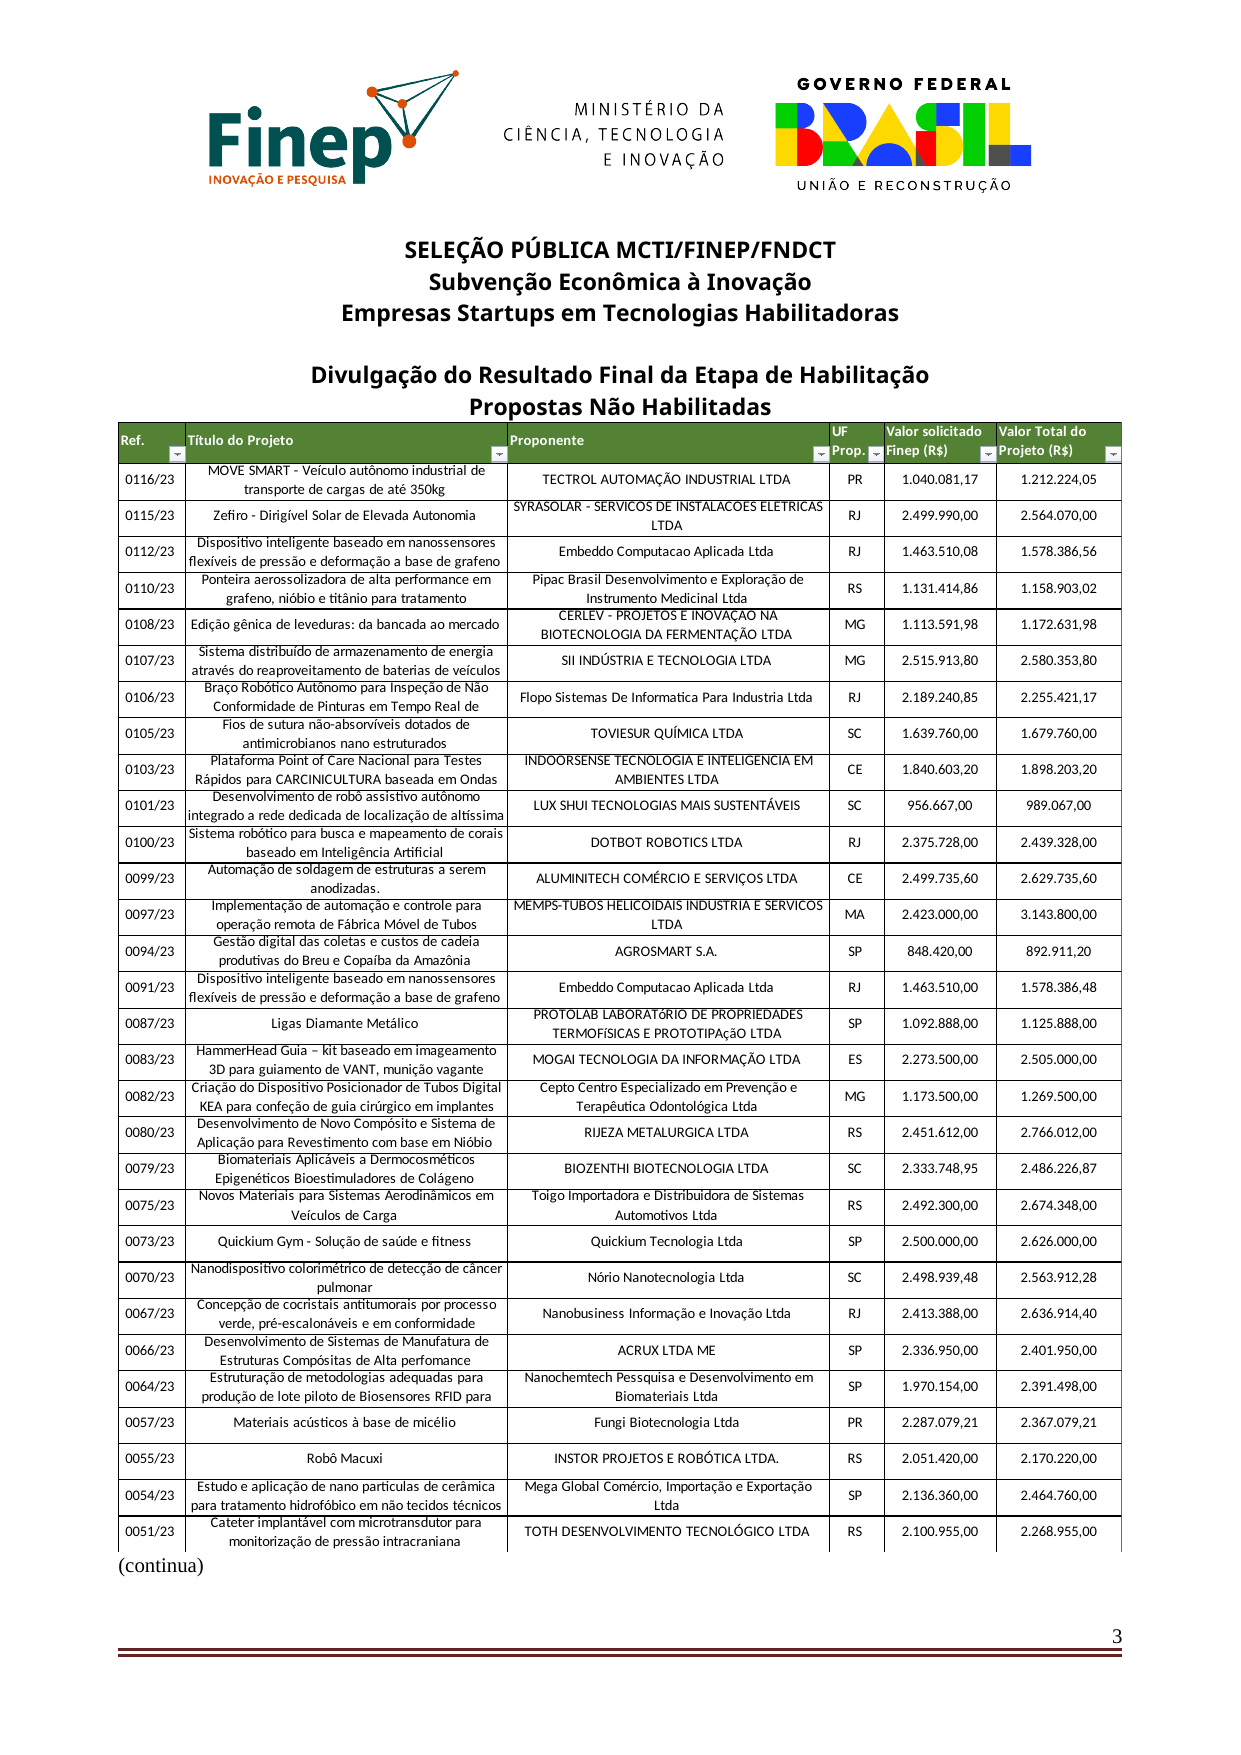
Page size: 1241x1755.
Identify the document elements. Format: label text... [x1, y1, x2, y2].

text Propostas Não Habilitadas [118, 390, 1122, 422]
text SELEÇÃO PÚBLICA MCTI/FINEP/FNDCT [118, 234, 1122, 265]
text Subvenção Econômica à Inovação [118, 265, 1122, 297]
text Empresas Startups em Tecnologias Habilitadoras [118, 297, 1122, 328]
text Divulgação do Resultado Final da Etapa de Habilitação [118, 359, 1122, 390]
text (continua) [118, 1553, 1122, 1577]
